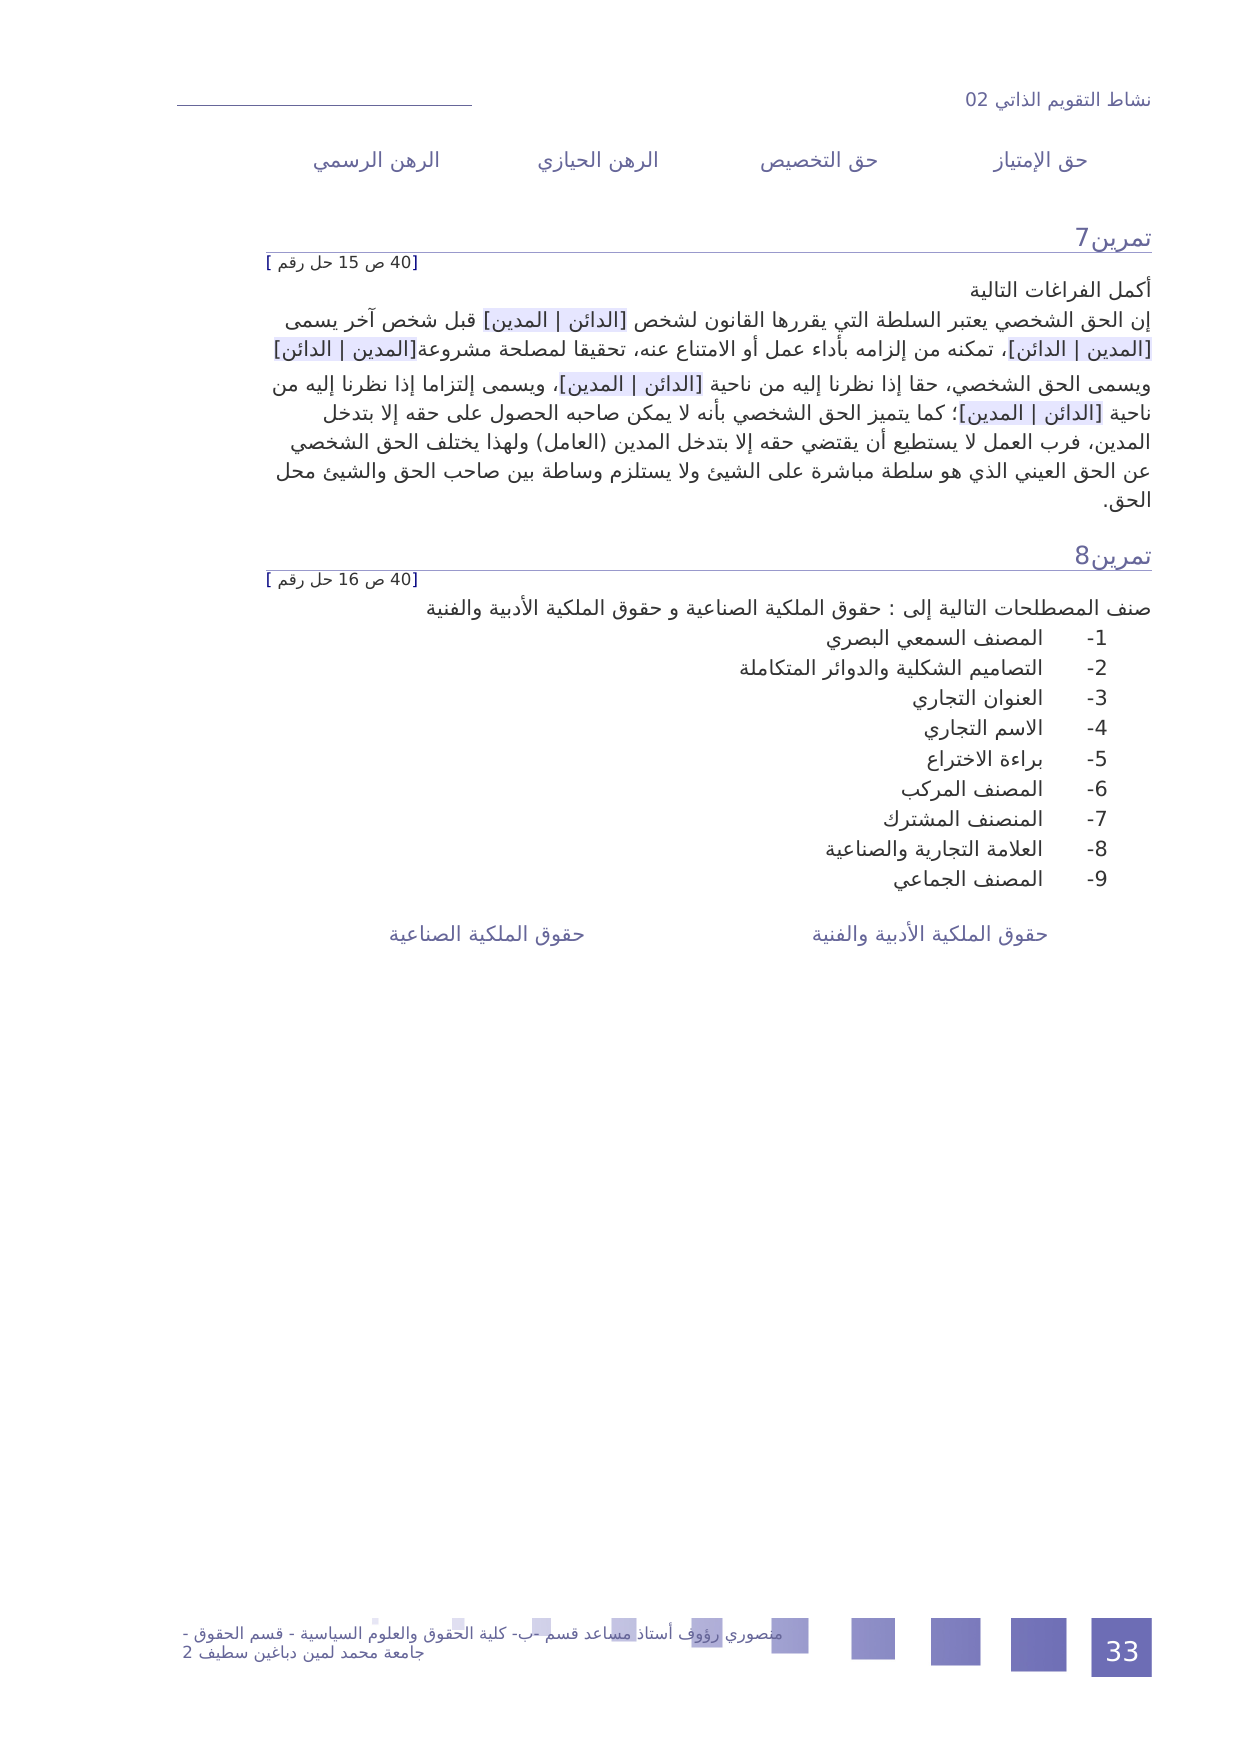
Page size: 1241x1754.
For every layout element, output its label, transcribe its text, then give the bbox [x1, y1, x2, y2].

list المصنف السمعي البصري [266, 626, 1114, 650]
picture [177, 1618, 1152, 1677]
list العنوان التجاري [266, 686, 1114, 711]
list الاسم التجاري [266, 716, 1114, 741]
text إن الحق الشخصي يعتبر السلطة التي يقررها القانون لشخص [الدائن | المدين] قبل شخص آخر يسمى [المدين | الدائن]، تمكنه من إلزامه بأداء عمل أو الامتناع عنه، تحقيقا لمصلحة مشروعة[المدين | الدائن] [266, 308, 1152, 361]
table_cell [266, 946, 709, 974]
table_cell [487, 172, 709, 199]
list العلامة التجارية والصناعية [266, 837, 1114, 862]
list براءة الاختراع [266, 747, 1114, 771]
list التصاميم الشكلية والدوائر المتكاملة [266, 656, 1114, 680]
table_cell [709, 172, 930, 199]
text [ ص 15 حل رقم ] [266, 253, 1152, 272]
table_header الرهن الرسمي [266, 124, 487, 172]
text [ ص 16 حل رقم ] [266, 571, 1152, 590]
table_cell [709, 946, 1152, 974]
list المصنف الجماعي [266, 867, 1114, 892]
text ويسمى الحق الشخصي، حقا إذا نظرنا إليه من ناحية [الدائن | المدين]، ويسمى إلتزاما إذا نظرنا إليه من ناحية [الدائن | المدين]؛ كما يتميز الحق الشخصي بأنه لا يمكن صاحبه الحصول على حقه إلا بتدخل المدين، فرب العمل لا يستطيع أن يقتضي حقه إلا بتدخل المدين (العامل) ولهذا يختلف الحق الشخصي عن الحق العيني الذي هو سلطة مباشرة على الشيئ ولا يستلزم وساطة بين صاحب الحق والشيئ محل الحق. [266, 372, 1152, 513]
list المصنف المركب [266, 777, 1114, 801]
list المنصنف المشترك [266, 807, 1114, 831]
text صنف المصطلحات التالية إلى : حقوق الملكية الصناعية و حقوق الملكية الأدبية والفنية [266, 596, 1152, 620]
title تمرين7 [266, 223, 1152, 252]
table_header الرهن الحيازي [487, 148, 709, 172]
table_cell [266, 172, 487, 199]
table_header حق التخصيص [709, 148, 930, 172]
text أكمل الفراغات التالية [266, 278, 1152, 302]
table_header حقوق الملكية الأدبية والفنية [709, 916, 1152, 946]
table_header حق الإمتياز [930, 148, 1152, 172]
table_header حقوق الملكية الصناعية [266, 916, 709, 946]
table_cell [930, 172, 1152, 199]
title تمرين8 [266, 541, 1152, 570]
